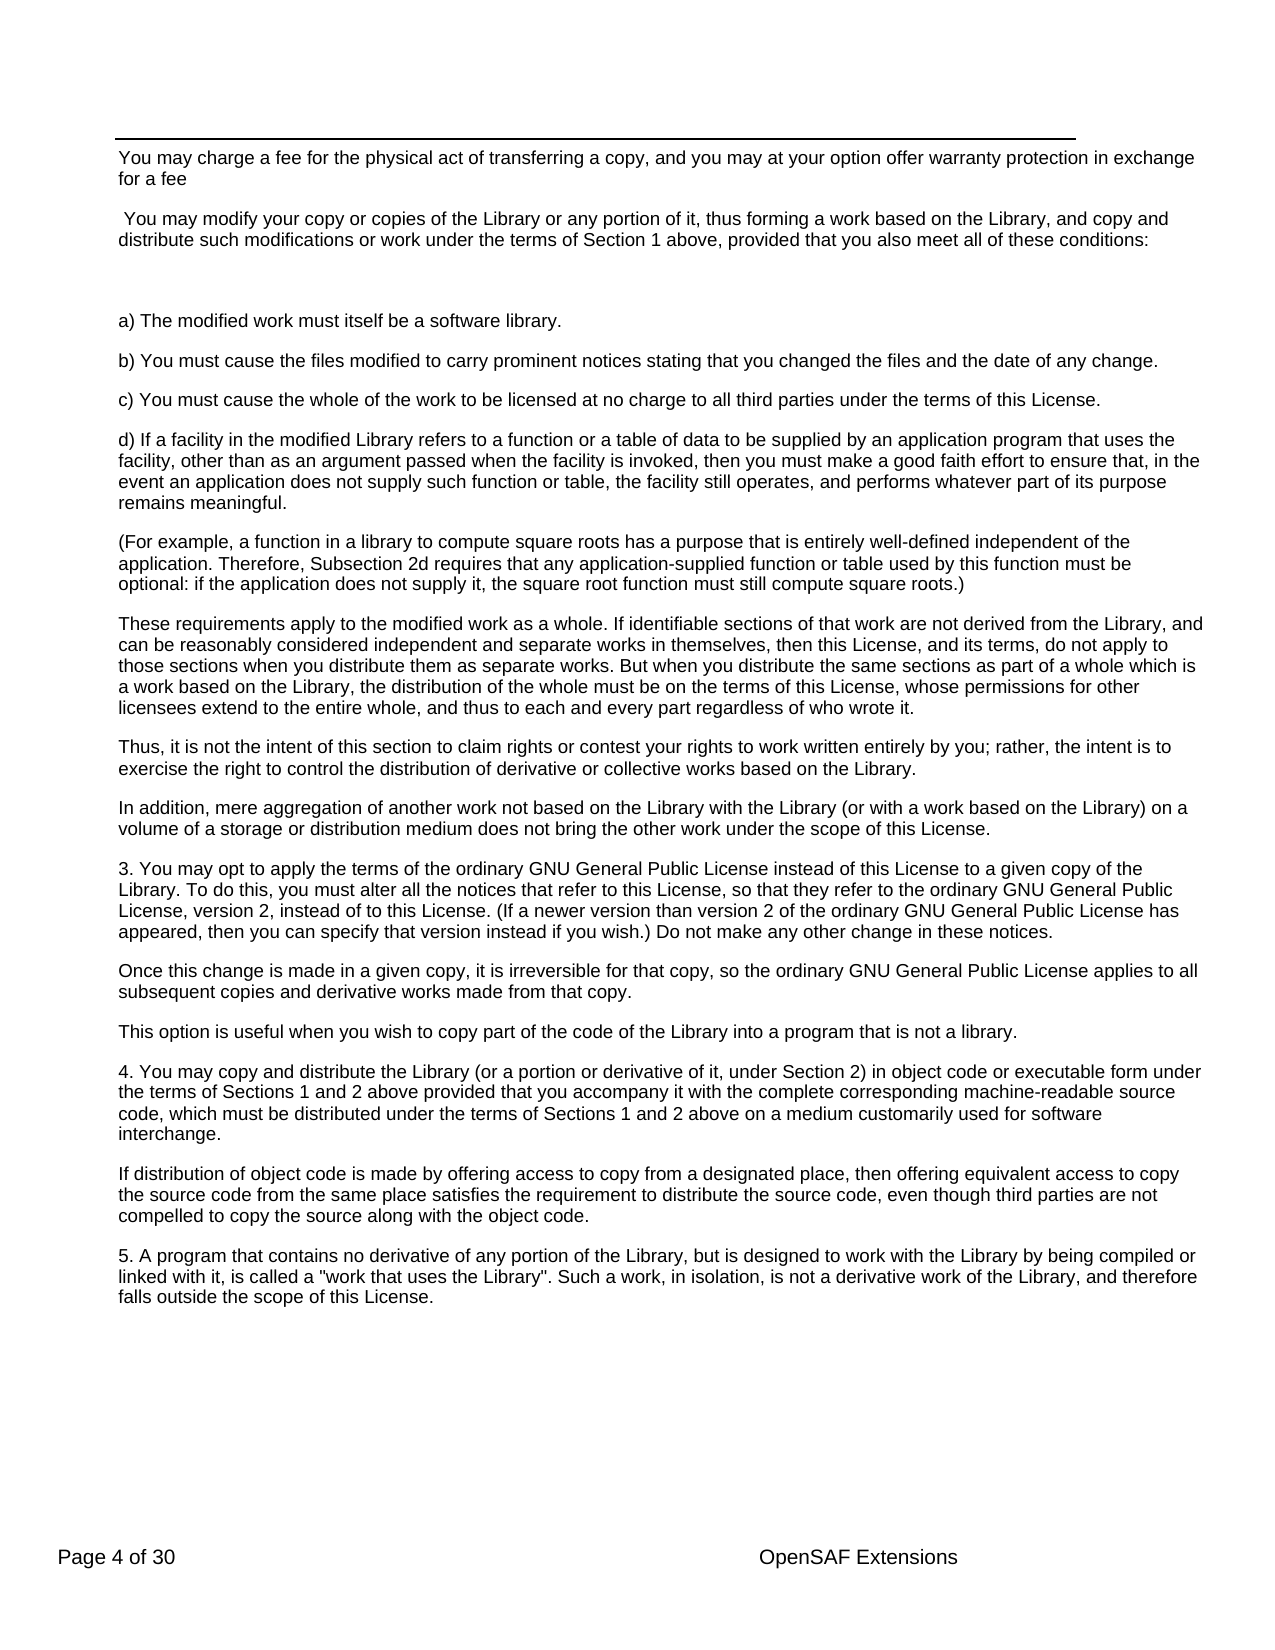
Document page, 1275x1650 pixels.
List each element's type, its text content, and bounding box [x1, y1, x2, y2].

text These requirements apply to the modified work as a whole. If identifiable sections of that work are not derived from the Library, and can be reasonably considered independent and separate works in themselves, then this License, and its terms, do not apply to those sections when you distribute them as separate works. But when you distribute the same sections as part of a whole which is a work based on the Library, the distribution of the whole must be on the terms of this License, whose permissions for other licensees extend to the entire whole, and thus to each and every part regardless of who wrote it. [118, 613, 1206, 718]
text You may modify your copy or copies of the Library or any portion of it, thus forming a work based on the Library, and copy and distribute such modifications or work under the terms of Section 1 above, provided that you also meet all of these conditions: [118, 208, 1206, 250]
text c) You must cause the whole of the work to be licensed at no charge to all third parties under the terms of this License. [118, 390, 1206, 411]
text (For example, a function in a library to compute square roots has a purpose that is entirely well-defined independent of the application. Therefore, Subsection 2d requires that any application-supplied function or table used by this function must be optional: if the application does not supply it, the square root function must still compute square roots.) [118, 532, 1206, 595]
text Thus, it is not the intent of this section to claim rights or contest your rights to work written entirely by you; rather, the intent is to exercise the right to control the distribution of derivative or collective works based on the Library. [118, 737, 1206, 779]
text 4. You may copy and distribute the Library (or a portion or derivative of it, under Section 2) in object code or executable form under the terms of Sections 1 and 2 above provided that you accompany it with the complete corresponding machine-readable source code, which must be distributed under the terms of Sections 1 and 2 above on a medium customarily used for software interchange. [118, 1061, 1206, 1145]
text 3. You may opt to apply the terms of the ordinary GNU General Public License instead of this License to a given copy of the Library. To do this, you must alter all the notices that refer to this License, so that they refer to the ordinary GNU General Public License, version 2, instead of to this License. (If a newer version than version 2 of the ordinary GNU General Public License has appeared, then you can specify that version instead if you wish.) Do not make any other change in these notices. [118, 858, 1206, 942]
text In addition, mere aggregation of another work not based on the Library with the Library (or with a work based on the Library) on a volume of a storage or distribution medium does not bring the other work under the scope of this License. [118, 798, 1206, 839]
text b) You must cause the files modified to carry prominent notices stating that you changed the files and the date of any change. [118, 350, 1206, 371]
text Once this change is made in a given copy, it is irreversible for that copy, so the ordinary GNU General Public License applies to all subsequent copies and derivative works made from that copy. [118, 961, 1206, 1003]
text If distribution of object code is made by offering access to copy from a designated place, then offering equivalent access to copy the source code from the same place satisfies the requirement to distribute the source code, even though third parties are not compelled to copy the source along with the object code. [118, 1163, 1206, 1226]
text 5. A program that contains no derivative of any portion of the Library, but is designed to work with the Library by being compiled or linked with it, is called a "work that uses the Library". Such a work, in isolation, is not a derivative work of the Library, and therefore falls outside the scope of this License. [118, 1245, 1206, 1308]
text d) If a facility in the modified Library refers to a function or a table of data to be supplied by an application program that uses the facility, other than as an argument passed when the facility is invoked, then you must make a good faith effort to ensure that, in the event an application does not supply such function or table, the facility still operates, and performs whatever part of its purpose remains meaningful. [118, 429, 1206, 513]
text You may charge a fee for the physical act of transferring a copy, and you may at your option offer warranty protection in exchange for a fee [118, 148, 1206, 189]
text a) The modified work must itself be a software library. [118, 310, 1206, 331]
text This option is useful when you wish to copy part of the code of the Library into a program that is not a library. [118, 1021, 1206, 1042]
